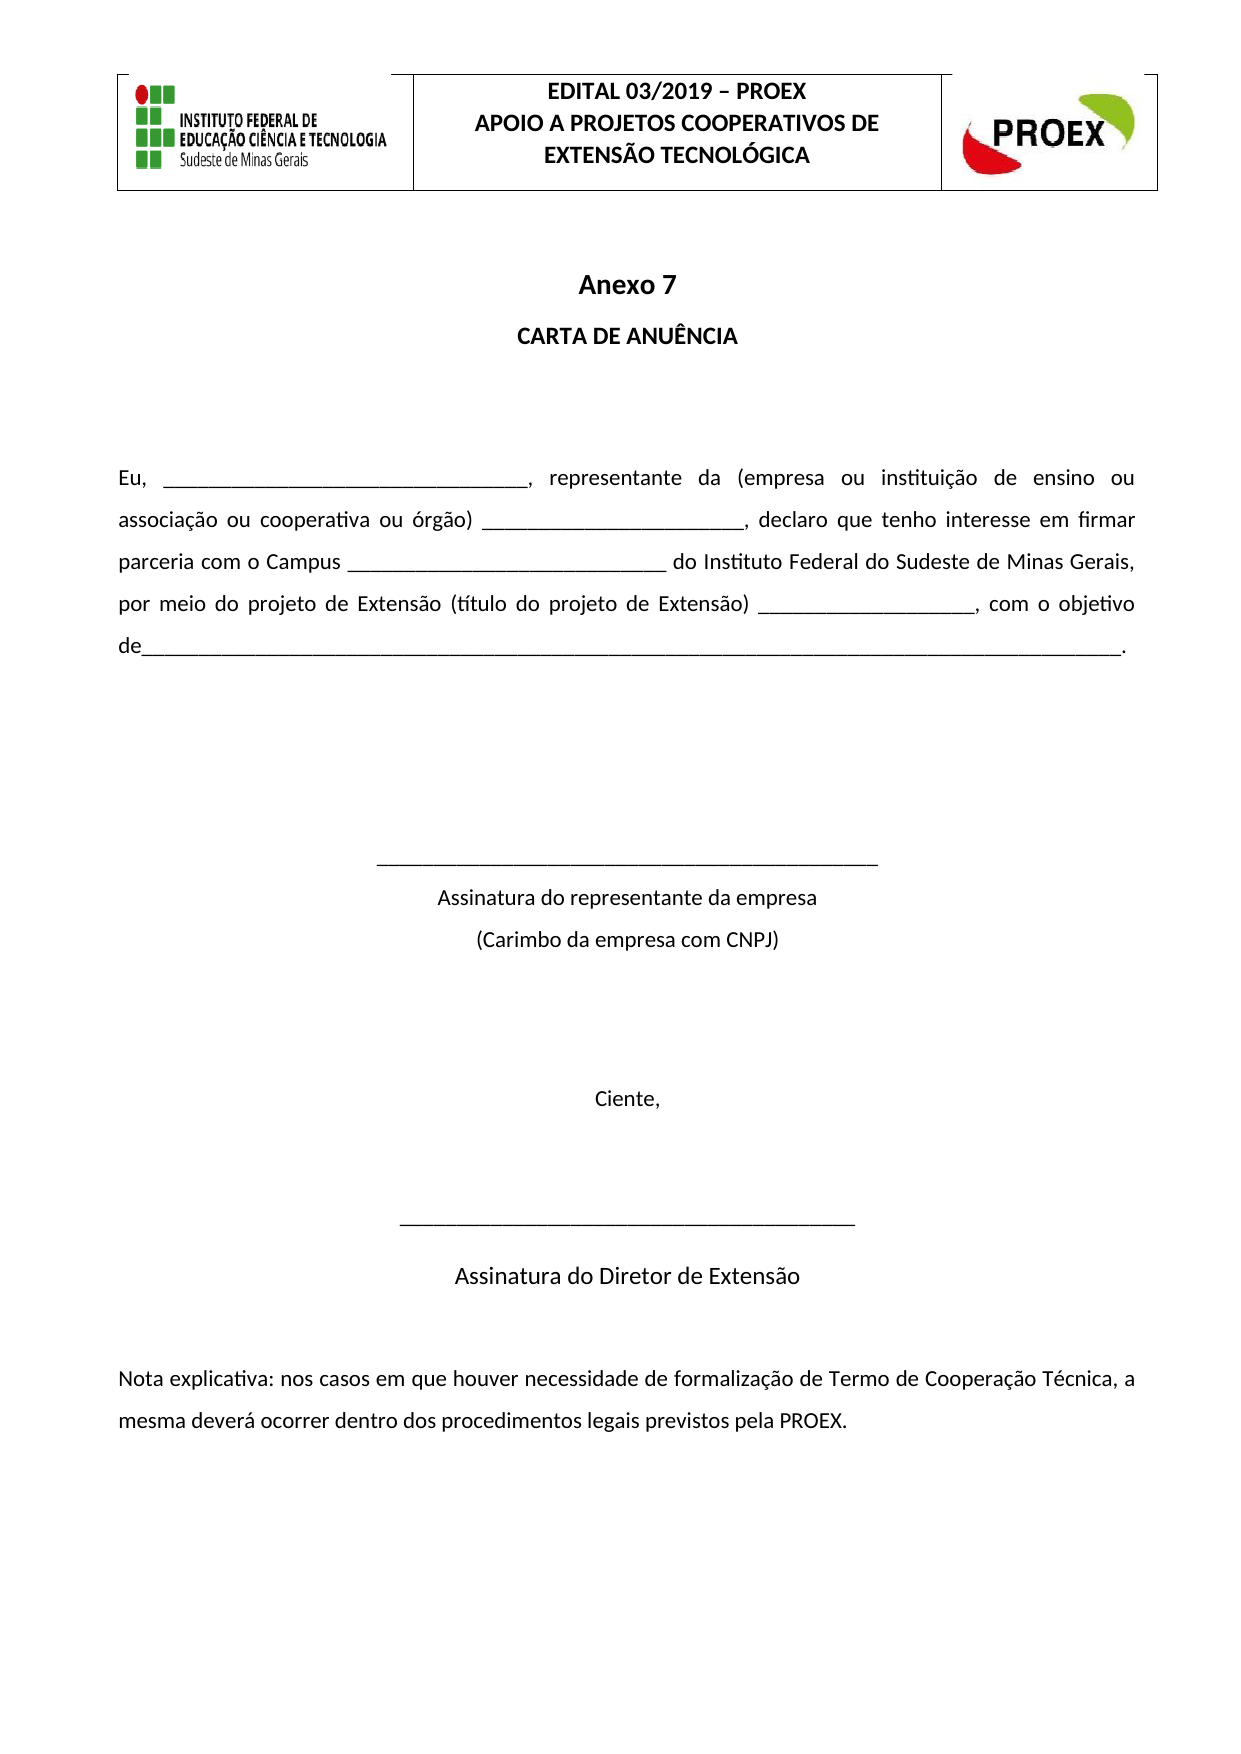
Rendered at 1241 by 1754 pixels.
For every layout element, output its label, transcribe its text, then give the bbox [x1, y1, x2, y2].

text ________________________________________ [118, 1201, 1137, 1229]
text Assinatura do representante da empresa [118, 883, 1137, 911]
text Ciente, [118, 1084, 1137, 1112]
text Nota explicativa: nos casos em que houver necessidade de formalização de Termo de Cooperação Técnica, a mesma deverá ocorrer dentro dos procedimentos legais previstos pela PROEX. [118, 1364, 1137, 1434]
text (Carimbo da empresa com CNPJ) [118, 925, 1137, 953]
text Assinatura do Diretor de Extensão [118, 1260, 1137, 1290]
text ____________________________________________ [118, 841, 1137, 869]
text CARTA DE ANUÊNCIA [118, 321, 1137, 351]
text Anexo 7 [118, 266, 1137, 301]
text Eu, ________________________________, representante da (empresa ou instituição de ensino ou associação ou cooperativa ou órgão) _______________________, declaro que tenho interesse em firmar parceria com o Campus ____________________________ do Instituto Federal do Sudeste de Minas Gerais, por meio do projeto de Extensão (título do projeto de Extensão) ___________________, com o objetivo de______________________________________________________________________________________. [118, 463, 1137, 659]
